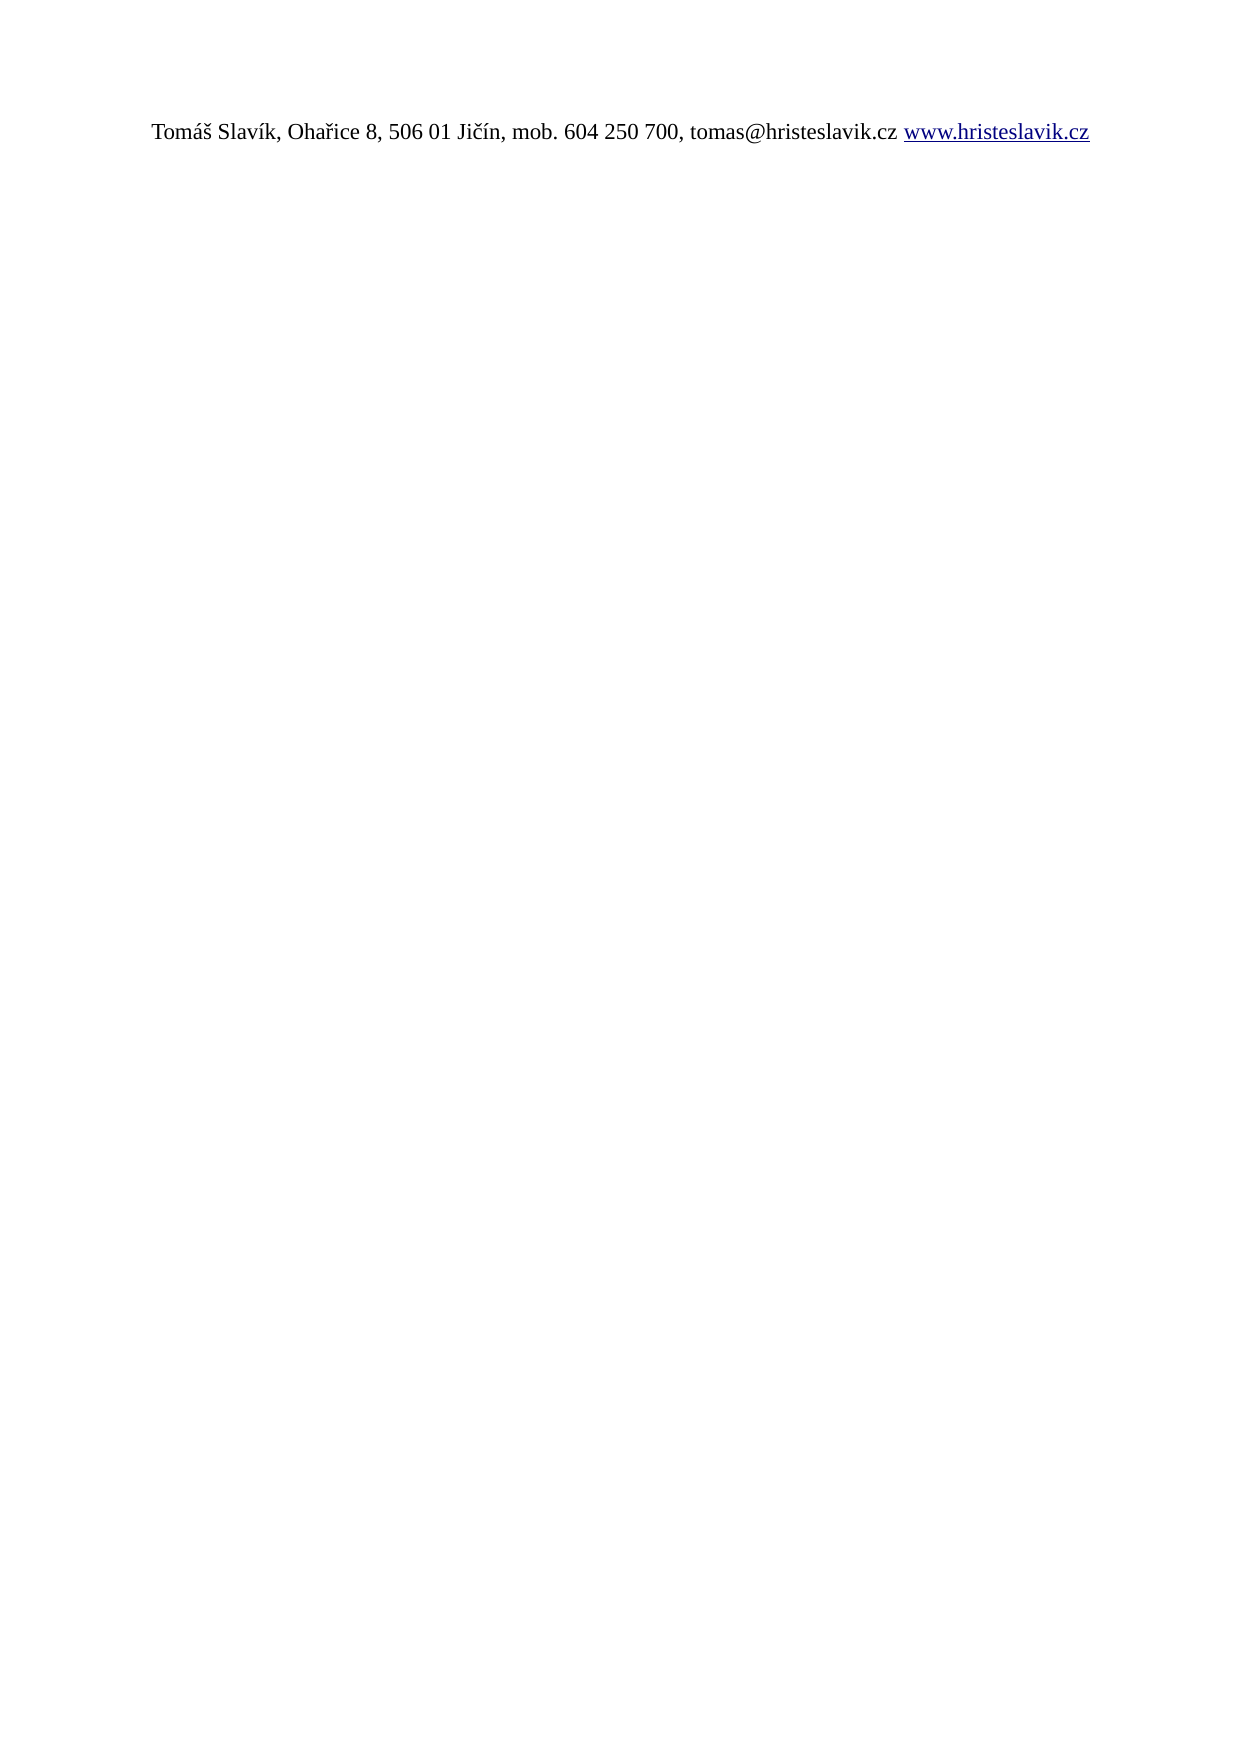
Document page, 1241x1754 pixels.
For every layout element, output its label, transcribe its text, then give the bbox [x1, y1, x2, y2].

text Tomáš Slavík, Ohařice 8, 506 01 Jičín, mob. 604 250 700, tomas@hristeslavik.cz www.hristeslavik.cz [118, 118, 1122, 144]
